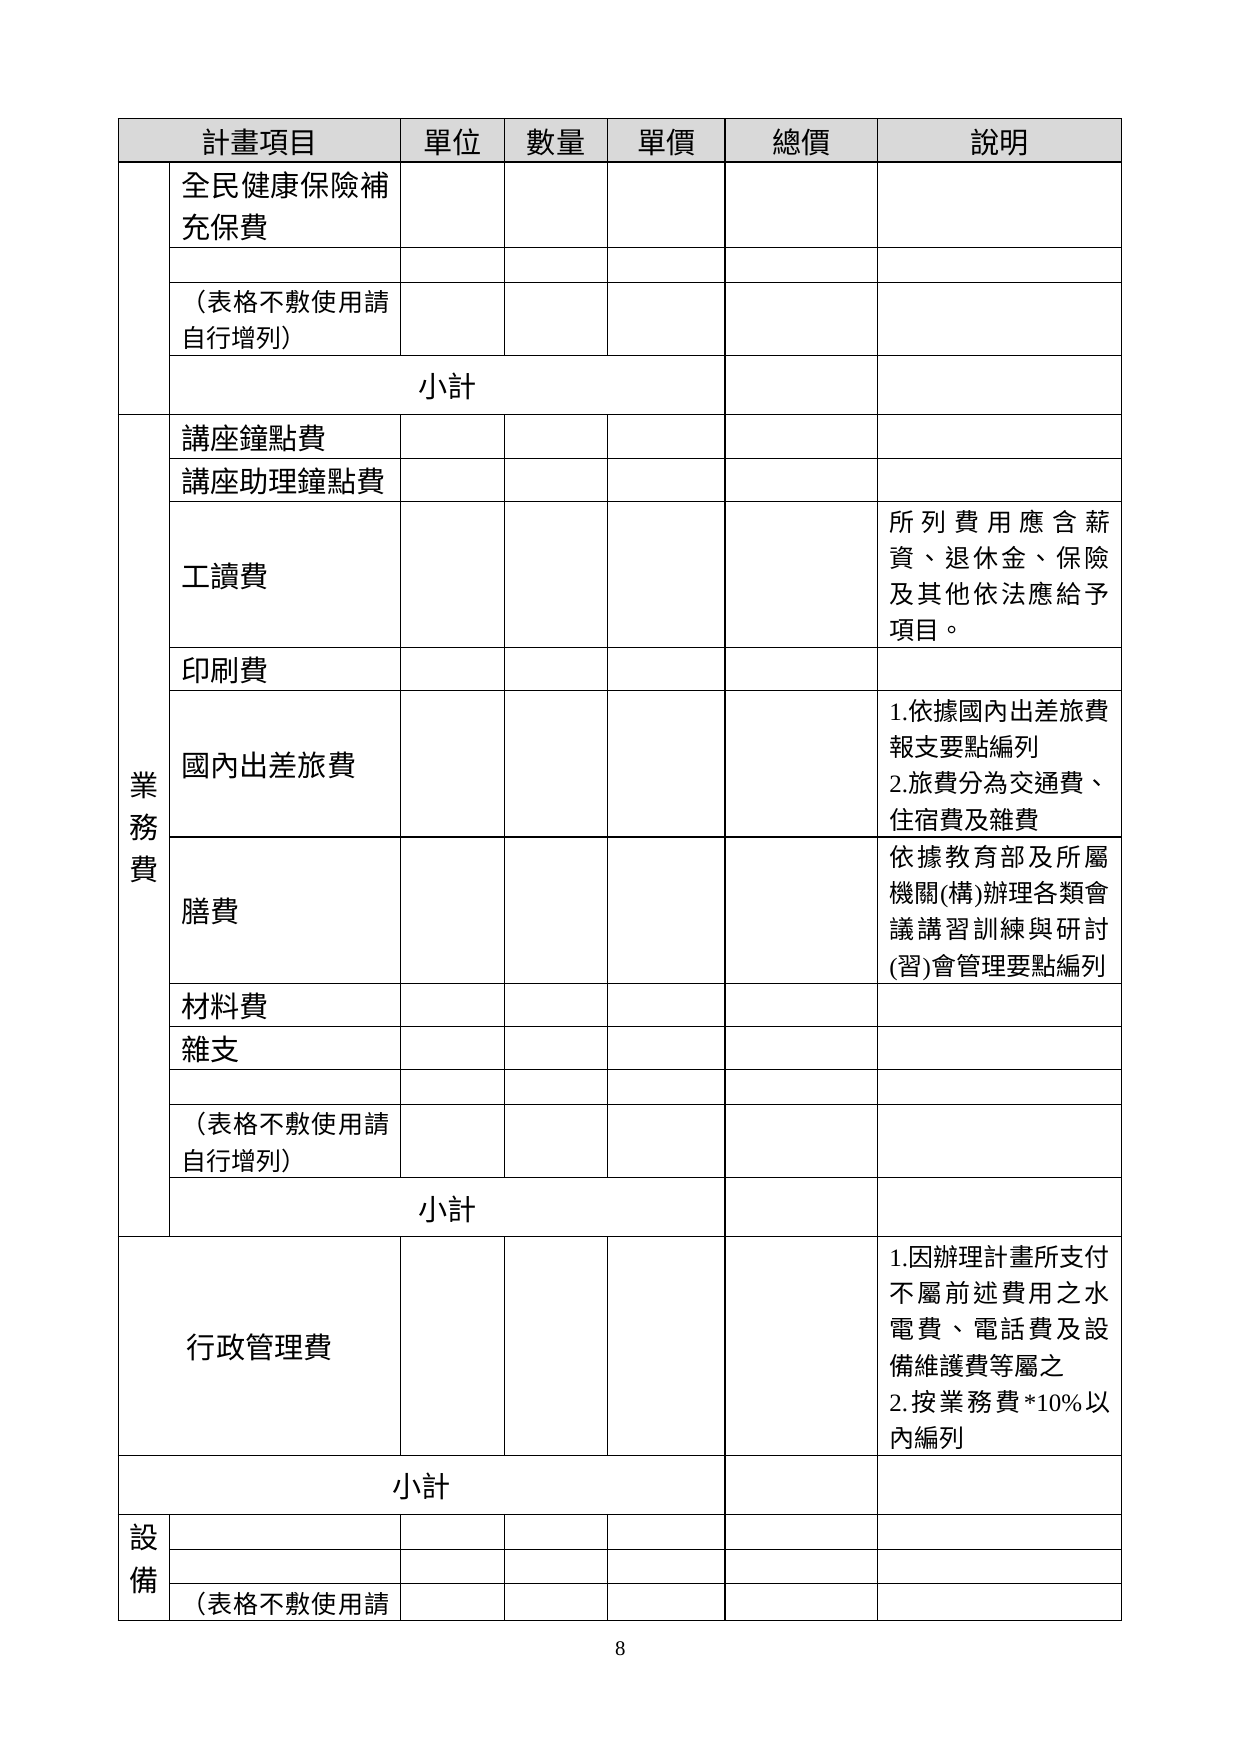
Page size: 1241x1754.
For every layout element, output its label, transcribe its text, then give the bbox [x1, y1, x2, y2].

table_cell 1.因辦理計畫所支付不屬前述費用之水電費、電話費及設備維護費等屬之 2.按業務費*10%以內編列 [878, 1237, 1121, 1455]
table_cell [401, 283, 504, 355]
table_cell 印刷費 [170, 648, 400, 690]
table_cell [401, 1550, 504, 1583]
table_cell [726, 356, 877, 414]
table_cell [726, 984, 877, 1026]
table_cell [726, 838, 877, 982]
table_cell 材料費 [170, 984, 400, 1026]
table_cell [878, 1070, 1121, 1104]
table_cell [505, 1515, 607, 1548]
table_cell [726, 691, 877, 836]
table_header 計畫項目 [119, 119, 400, 161]
table_cell [401, 648, 504, 690]
table_cell [878, 984, 1121, 1026]
table_cell [401, 691, 504, 836]
table_cell 1.依據國內出差旅費報支要點編列 2.旅費分為交通費、住宿費及雜費 [878, 691, 1121, 836]
table_cell [878, 248, 1121, 282]
table_cell [726, 1550, 877, 1583]
table_cell [505, 1550, 607, 1583]
table_cell （表格不敷使用請自行增列） [170, 1105, 400, 1177]
table_cell 講座鐘點費 [170, 415, 400, 458]
table_cell [726, 1070, 877, 1104]
table_cell [878, 283, 1121, 355]
table_cell [726, 283, 877, 355]
table_cell [726, 1584, 877, 1620]
table_cell [401, 1105, 504, 1177]
table_cell [726, 248, 877, 282]
table_cell [608, 1584, 724, 1620]
table_cell [608, 1237, 724, 1455]
table_cell 行政管理費 [119, 1237, 400, 1455]
table_cell 全民健康保險補充保費 [170, 163, 400, 247]
table_cell [878, 1105, 1121, 1177]
table_cell [608, 283, 724, 355]
table_cell 膳費 [170, 838, 400, 982]
table_cell [878, 163, 1121, 247]
table_cell [401, 459, 504, 501]
table_cell [401, 984, 504, 1026]
table_cell 依據教育部及所屬機關(構)辦理各類會議講習訓練與研討(習)會管理要點編列 [878, 838, 1121, 982]
table_cell [726, 1515, 877, 1548]
table_cell [401, 163, 504, 247]
table_cell [401, 1237, 504, 1455]
table_cell [170, 1550, 400, 1583]
table_cell [505, 283, 607, 355]
table_header 說明 [878, 119, 1121, 161]
table_cell [608, 1027, 724, 1069]
table_cell [878, 459, 1121, 501]
table_cell [505, 248, 607, 282]
table_cell 小計 [119, 1456, 724, 1514]
table_cell [726, 1237, 877, 1455]
table_cell [170, 1070, 400, 1104]
table_cell [505, 1070, 607, 1104]
table_cell [401, 248, 504, 282]
table_cell （表格不敷使用請自行增列） [170, 283, 400, 355]
table_cell [401, 415, 504, 458]
table_header 數量 [505, 119, 607, 161]
table_cell [505, 838, 607, 982]
table_cell [608, 1070, 724, 1104]
table_cell 設備 [119, 1515, 169, 1620]
table_cell [608, 163, 724, 247]
table_cell [878, 1027, 1121, 1069]
table_cell [878, 1550, 1121, 1583]
table_cell [726, 502, 877, 647]
table_cell （表格不敷使用請 [170, 1584, 400, 1620]
table_cell [726, 415, 877, 458]
table_cell 工讀費 [170, 502, 400, 647]
table_cell [119, 163, 169, 414]
table_cell [505, 459, 607, 501]
table_cell [401, 1515, 504, 1548]
table_cell [608, 1515, 724, 1548]
table_cell [608, 838, 724, 982]
table_cell [505, 648, 607, 690]
table_cell [170, 248, 400, 282]
table_cell [505, 1584, 607, 1620]
table_cell [726, 1178, 877, 1236]
table_cell [726, 1027, 877, 1069]
table_cell [608, 502, 724, 647]
table_cell 講座助理鐘點費 [170, 459, 400, 501]
table_cell [401, 1027, 504, 1069]
table_cell [505, 415, 607, 458]
table_cell [878, 1584, 1121, 1620]
table_cell [726, 648, 877, 690]
table_cell [505, 1105, 607, 1177]
table_cell 雜支 [170, 1027, 400, 1069]
table_cell [505, 691, 607, 836]
table_cell [878, 1456, 1121, 1514]
table_cell [505, 1237, 607, 1455]
table_cell [608, 691, 724, 836]
table_cell [608, 1105, 724, 1177]
table_cell [878, 1515, 1121, 1548]
table_cell 國內出差旅費 [170, 691, 400, 836]
table_cell [505, 1027, 607, 1069]
table_cell [726, 163, 877, 247]
table_cell [505, 984, 607, 1026]
table_cell [401, 838, 504, 982]
table_cell [608, 1550, 724, 1583]
table_cell [608, 415, 724, 458]
table_cell [726, 459, 877, 501]
table_cell [878, 356, 1121, 414]
table_cell [608, 984, 724, 1026]
table_cell [401, 1584, 504, 1620]
table_header 單價 [608, 119, 724, 161]
table_cell [726, 1105, 877, 1177]
table_cell 業務費 [119, 415, 169, 1236]
table_cell [878, 648, 1121, 690]
table_cell [608, 648, 724, 690]
table_cell [878, 415, 1121, 458]
table_cell [401, 502, 504, 647]
table_cell [505, 163, 607, 247]
table_header 總價 [726, 119, 877, 161]
table_cell 小計 [170, 1178, 724, 1236]
table_cell [608, 248, 724, 282]
table_cell [170, 1515, 400, 1548]
table_cell [505, 502, 607, 647]
table_cell [608, 459, 724, 501]
table_cell [726, 1456, 877, 1514]
table_cell [878, 1178, 1121, 1236]
table_cell [401, 1070, 504, 1104]
table_header 單位 [401, 119, 504, 161]
table_cell 所列費用應含薪資、退休金、保險及其他依法應給予項目。 [878, 502, 1121, 647]
table_cell 小計 [170, 356, 724, 414]
